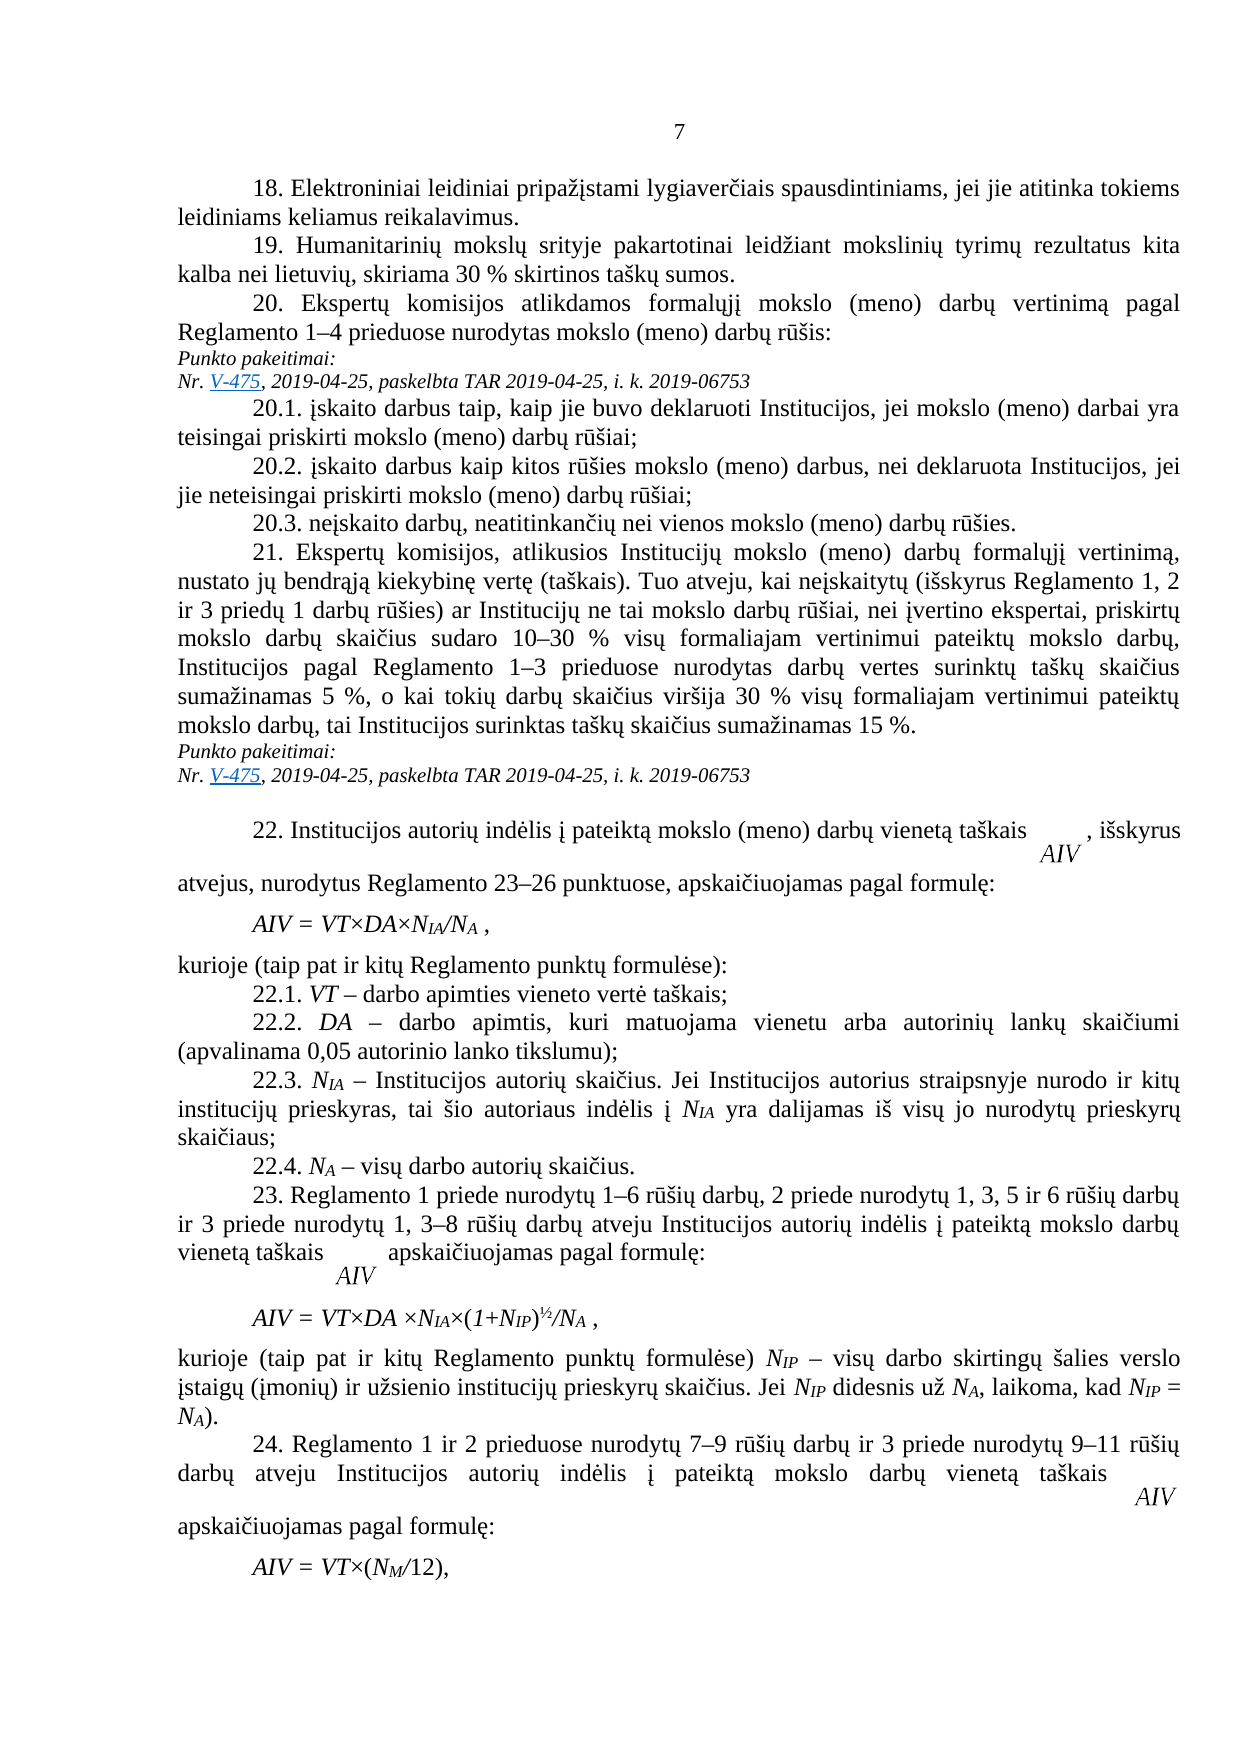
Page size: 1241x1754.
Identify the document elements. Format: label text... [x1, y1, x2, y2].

text 22.1. VT – darbo apimties vieneto vertė taškais; [177, 979, 1181, 1007]
text Nr. V-475, 2019-04-25, paskelbta TAR 2019-04-25, i. k. 2019-06753 [177, 369, 1181, 393]
text 22. Institucijos autorių indėlis į pateiktą mokslo (meno) darbų vienetą taškais , išskyrus atvejus, nurodytus Reglamento 23–26 punktuose, apskaičiuojamas pagal formulę: [177, 815, 1181, 897]
text Nr. V-475, 2019-04-25, paskelbta TAR 2019-04-25, i. k. 2019-06753 [177, 763, 1181, 787]
text 20.3. neįskaito darbų, neatitinkančių nei vienos mokslo (meno) darbų rūšies. [177, 508, 1181, 537]
text AIV = VT×DA×NIA/NA , [177, 909, 1181, 938]
text 20.2. įskaito darbus kaip kitos rūšies mokslo (meno) darbus, nei deklaruota Institucijos, jei jie neteisingai priskirti mokslo (meno) darbų rūšiai; [177, 451, 1181, 508]
text 18. Elektroniniai leidiniai pripažįstami lygiaverčiais spausdintiniams, jei jie atitinka tokiems leidiniams keliamus reikalavimus. [177, 173, 1181, 230]
text kurioje (taip pat ir kitų Reglamento punktų formulėse) NIP – visų darbo skirtingų šalies verslo įstaigų (įmonių) ir užsienio institucijų prieskyrų skaičius. Jei NIP didesnis už NA, laikoma, kad NIP = NA). [177, 1343, 1181, 1429]
text Punkto pakeitimai: [177, 345, 1181, 369]
text kurioje (taip pat ir kitų Reglamento punktų formulėse): [177, 950, 1181, 979]
text 22.4. NA – visų darbo autorių skaičius. [177, 1151, 1181, 1180]
text 22.2. DA – darbo apimtis, kuri matuojama vienetu arba autorinių lankų skaičiumi (apvalinama 0,05 autorinio lanko tikslumu); [177, 1007, 1181, 1065]
text AIV = VT×DA ×NIA×(1+NIP)½/NA , [177, 1303, 1181, 1331]
text 21. Ekspertų komisijos, atlikusios Institucijų mokslo (meno) darbų formalųjį vertinimą, nustato jų bendrąją kiekybinę vertę (taškais). Tuo atveju, kai neįskaitytų (išskyrus Reglamento 1, 2 ir 3 priedų 1 darbų rūšies) ar Institucijų ne tai mokslo darbų rūšiai, nei įvertino ekspertai, priskirtų mokslo darbų skaičius sudaro 10–30 % visų formaliajam vertinimui pateiktų mokslo darbų, Institucijos pagal Reglamento 1–3 prieduose nurodytas darbų vertes surinktų taškų skaičius sumažinamas 5 %, o kai tokių darbų skaičius viršija 30 % visų formaliajam vertinimui pateiktų mokslo darbų, tai Institucijos surinktas taškų skaičius sumažinamas 15 %. [177, 537, 1181, 738]
text 20.1. įskaito darbus taip, kaip jie buvo deklaruoti Institucijos, jei mokslo (meno) darbai yra teisingai priskirti mokslo (meno) darbų rūšiai; [177, 393, 1181, 451]
text 22.3. NIA – Institucijos autorių skaičius. Jei Institucijos autorius straipsnyje nurodo ir kitų institucijų prieskyras, tai šio autoriaus indėlis į NIA yra dalijamas iš visų jo nurodytų prieskyrų skaičiaus; [177, 1065, 1181, 1151]
text Punkto pakeitimai: [177, 738, 1181, 763]
text 24. Reglamento 1 ir 2 prieduose nurodytų 7–9 rūšių darbų ir 3 priede nurodytų 9–11 rūšių darbų atveju Institucijos autorių indėlis į pateiktą mokslo darbų vienetą taškais apskaičiuojamas pagal formulę: [177, 1429, 1181, 1540]
text 23. Reglamento 1 priede nurodytų 1–6 rūšių darbų, 2 priede nurodytų 1, 3, 5 ir 6 rūšių darbų ir 3 priede nurodytų 1, 3–8 rūšių darbų atveju Institucijos autorių indėlis į pateiktą mokslo darbų vienetą taškais apskaičiuojamas pagal formulę: [177, 1180, 1181, 1291]
text 19. Humanitarinių mokslų srityje pakartotinai leidžiant mokslinių tyrimų rezultatus kita kalba nei lietuvių, skiriama 30 % skirtinos taškų sumos. [177, 230, 1181, 288]
text 20. Ekspertų komisijos atlikdamos formalųjį mokslo (meno) darbų vertinimą pagal Reglamento 1–4 prieduose nurodytas mokslo (meno) darbų rūšis: [177, 288, 1181, 345]
text AIV = VT×(NM/12), [177, 1552, 1181, 1581]
